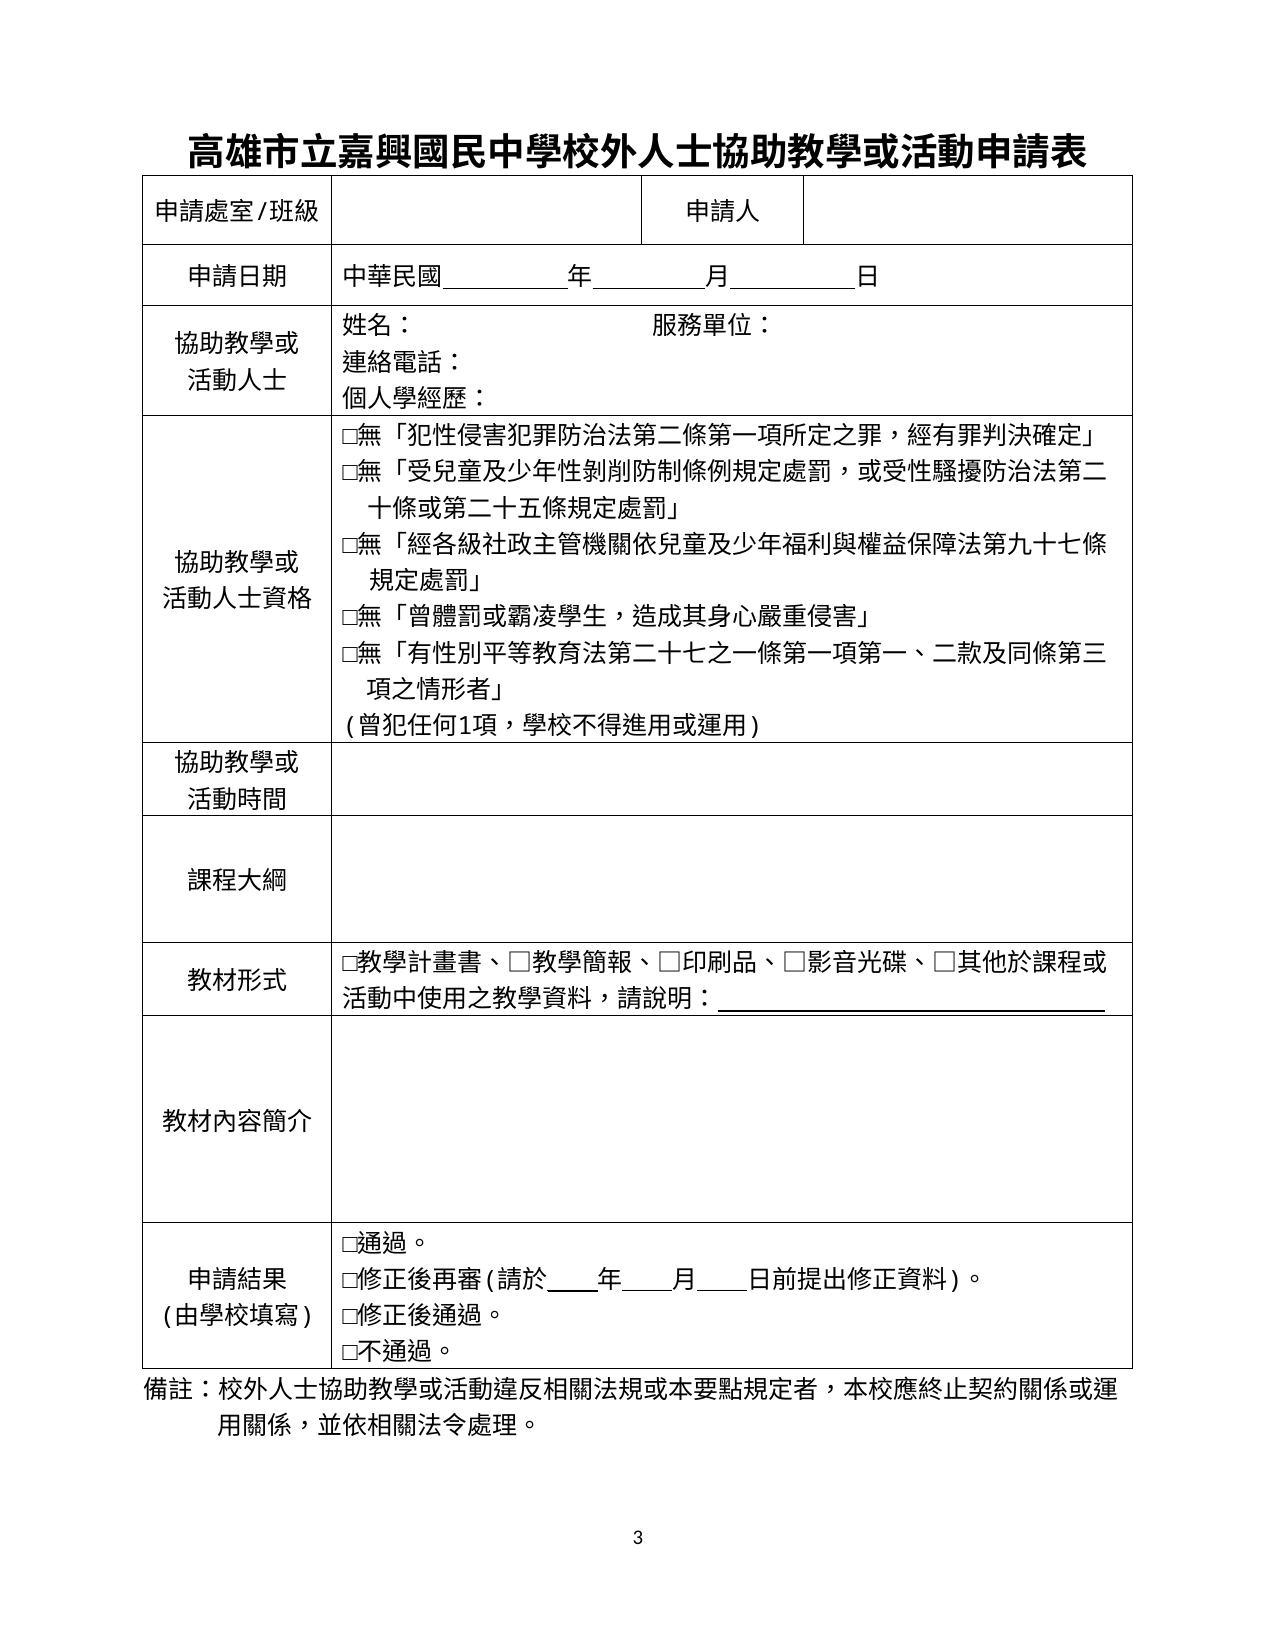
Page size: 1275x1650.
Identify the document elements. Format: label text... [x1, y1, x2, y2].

table_cell □教學計畫書、□教學簡報、□印刷品、□影音光碟、□其他於課程或活動中使用之教學資料，請說明： [332, 943, 1132, 1015]
table_cell □通過。 □修正後再審(請於＿＿年＿＿月＿＿日前提出修正資料)。 □修正後通過。 □不通過。 [332, 1223, 1132, 1368]
table_cell 服務單位： [641, 306, 1132, 414]
table_cell 協助教學或 活動人士資格 [143, 416, 331, 742]
table_cell 中華民國 年 月 日 [332, 245, 1132, 305]
table_header [804, 176, 1132, 244]
table_header [332, 176, 641, 244]
table_header 申請處室/班級 [143, 176, 331, 244]
table_cell [332, 816, 1132, 942]
table_cell 教材形式 [143, 943, 331, 1015]
table_cell [332, 1016, 1132, 1222]
table_cell 申請日期 [143, 245, 331, 305]
table_cell [332, 743, 1132, 815]
table_cell 協助教學或 活動時間 [143, 743, 331, 815]
table_cell 申請結果 (由學校填寫) [143, 1223, 331, 1368]
text 備註：校外人士協助教學或活動違反相關法規或本要點規定者，本校應終止契約關係或運用關係，並依相關法令處理。 [143, 1369, 1131, 1442]
table_cell 姓名： 連絡電話： 個人學經歷： [332, 306, 641, 414]
text 高雄市立嘉興國民中學校外人士協助教學或活動申請表 [112, 125, 1162, 175]
table_cell □無「犯性侵害犯罪防治法第二條第一項所定之罪，經有罪判決確定」 □無「受兒童及少年性剝削防制條例規定處罰，或受性騷擾防治法第二十條或第二十五條規定處罰」 □無「經各級社政主管機關依兒童及少年福利與權益保障法第九十七條規定處罰」 □無「曾體罰或霸凌學生，造成其身心嚴重侵害」 □無「有性別平等教育法第二十七之一條第一項第一、二款及同條第三項之情形者」 (曾犯任何1項，學校不得進用或運用) [332, 416, 1132, 742]
table_cell 協助教學或 活動人士 [143, 306, 331, 414]
table_header 申請人 [642, 176, 803, 244]
table_cell 教材內容簡介 [143, 1016, 331, 1222]
table_cell 課程大綱 [143, 816, 331, 942]
